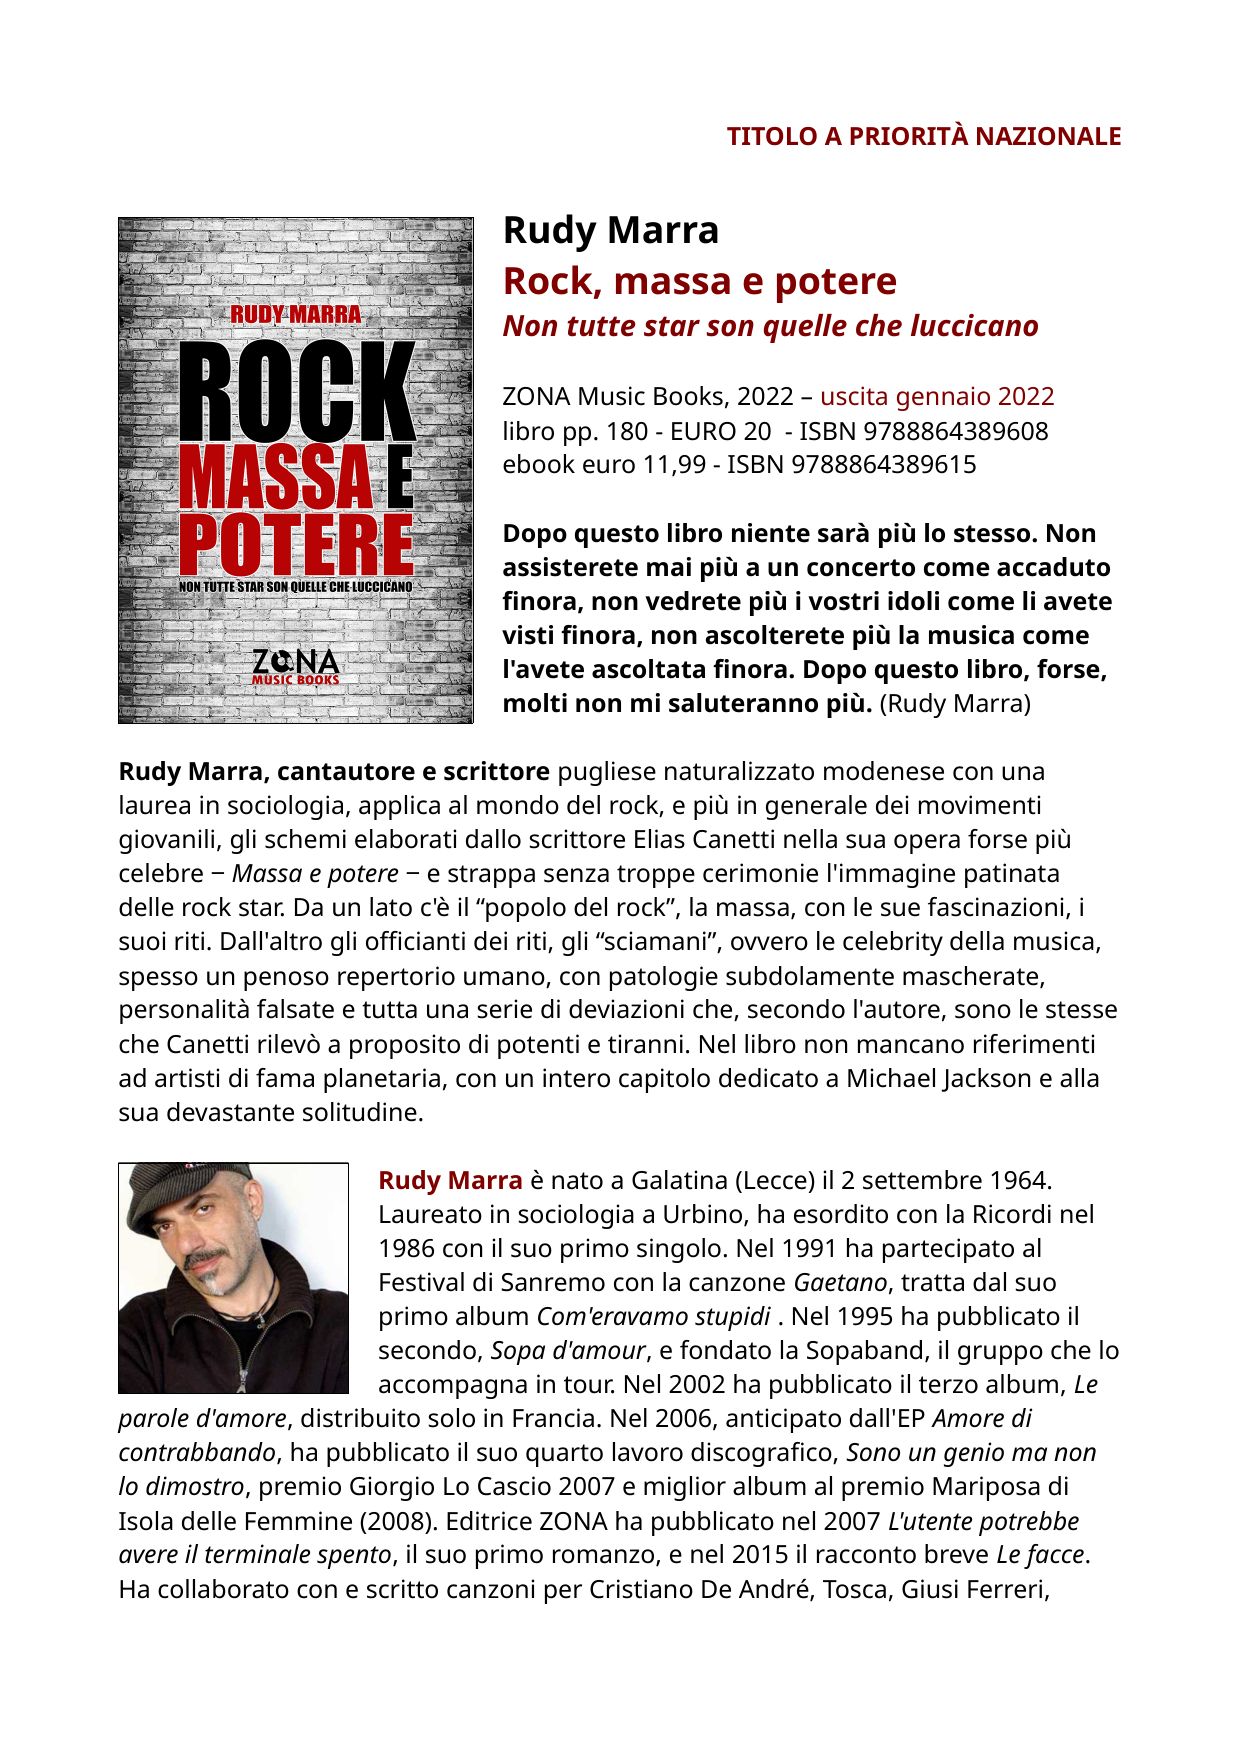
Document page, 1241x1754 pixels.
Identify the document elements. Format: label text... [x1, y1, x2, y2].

text Dopo questo libro niente sarà più lo stesso. Non assisterete mai più a un concerto come accaduto finora, non vedrete più i vostri idoli come li avete visti finora, non ascolterete più la musica come l'avete ascoltata finora. Dopo questo libro, forse, molti non mi saluteranno più. (Rudy Marra) [474, 515, 1122, 720]
picture [119, 1164, 348, 1393]
text Rudy Marra [118, 203, 1122, 254]
text Rudy Marra, cantautore e scrittore pugliese naturalizzato modenese con una laurea in sociologia, applica al mondo del rock, e più in generale dei movimenti giovanili, gli schemi elaborati dallo scrittore Elias Canetti nella sua opera forse più celebre ‒ Massa e potere ‒ e strappa senza troppe cerimonie l'immagine patinata delle rock star. Da un lato c'è il “popolo del rock”, la massa, con le sue fascinazioni, i suoi riti. Dall'altro gli officianti dei riti, gli “sciamani”, ovvero le celebrity della musica, spesso un penoso repertorio umano, con patologie subdolamente mascherate, personalità falsate e tutta una serie di deviazioni che, secondo l'autore, sono le stesse che Canetti rilevò a proposito di potenti e tiranni. Nel libro non mancano riferimenti ad artisti di fama planetaria, con un intero capitolo dedicato a Michael Jackson e alla sua devastante solitudine. [118, 754, 1122, 1128]
text ebook euro 11,99 - ISBN 9788864389615 [474, 447, 1122, 481]
text Non tutte star son quelle che luccicano [474, 305, 1122, 345]
text libro pp. 180 - EURO 20 - ISBN 9788864389608 [474, 413, 1122, 447]
text ZONA Music Books, 2022 – uscita gennaio 2022 [474, 379, 1122, 413]
text Rock, massa e potere [474, 254, 1122, 305]
text Rudy Marra è nato a Galatina (Lecce) il 2 settembre 1964. Laureato in sociologia a Urbino, ha esordito con la Ricordi nel 1986 con il suo primo singolo. Nel 1991 ha partecipato al Festival di Sanremo con la canzone Gaetano, tratta dal suo primo album Com'eravamo stupidi . Nel 1995 ha pubblicato il secondo, Sopa d'amour, e fondato la Sopaband, il gruppo che lo accompagna in tour. Nel 2002 ha pubblicato il terzo album, Le parole d'amore, distribuito solo in Francia. Nel 2006, anticipato dall'EP Amore di contrabbando, ha pubblicato il suo quarto lavoro discografico, Sono un genio ma non lo dimostro, premio Giorgio Lo Cascio 2007 e miglior album al premio Mariposa di Isola delle Femmine (2008). Editrice ZONA ha pubblicato nel 2007 L'utente potrebbe avere il terminale spento, il suo primo romanzo, e nel 2015 il racconto breve Le facce. Ha collaborato con e scritto canzoni per Cristiano De André, Tosca, Giusi Ferreri, [118, 1162, 1122, 1605]
picture [119, 218, 473, 723]
text TITOLO A PRIORITà NAZIONALE [118, 118, 1122, 152]
